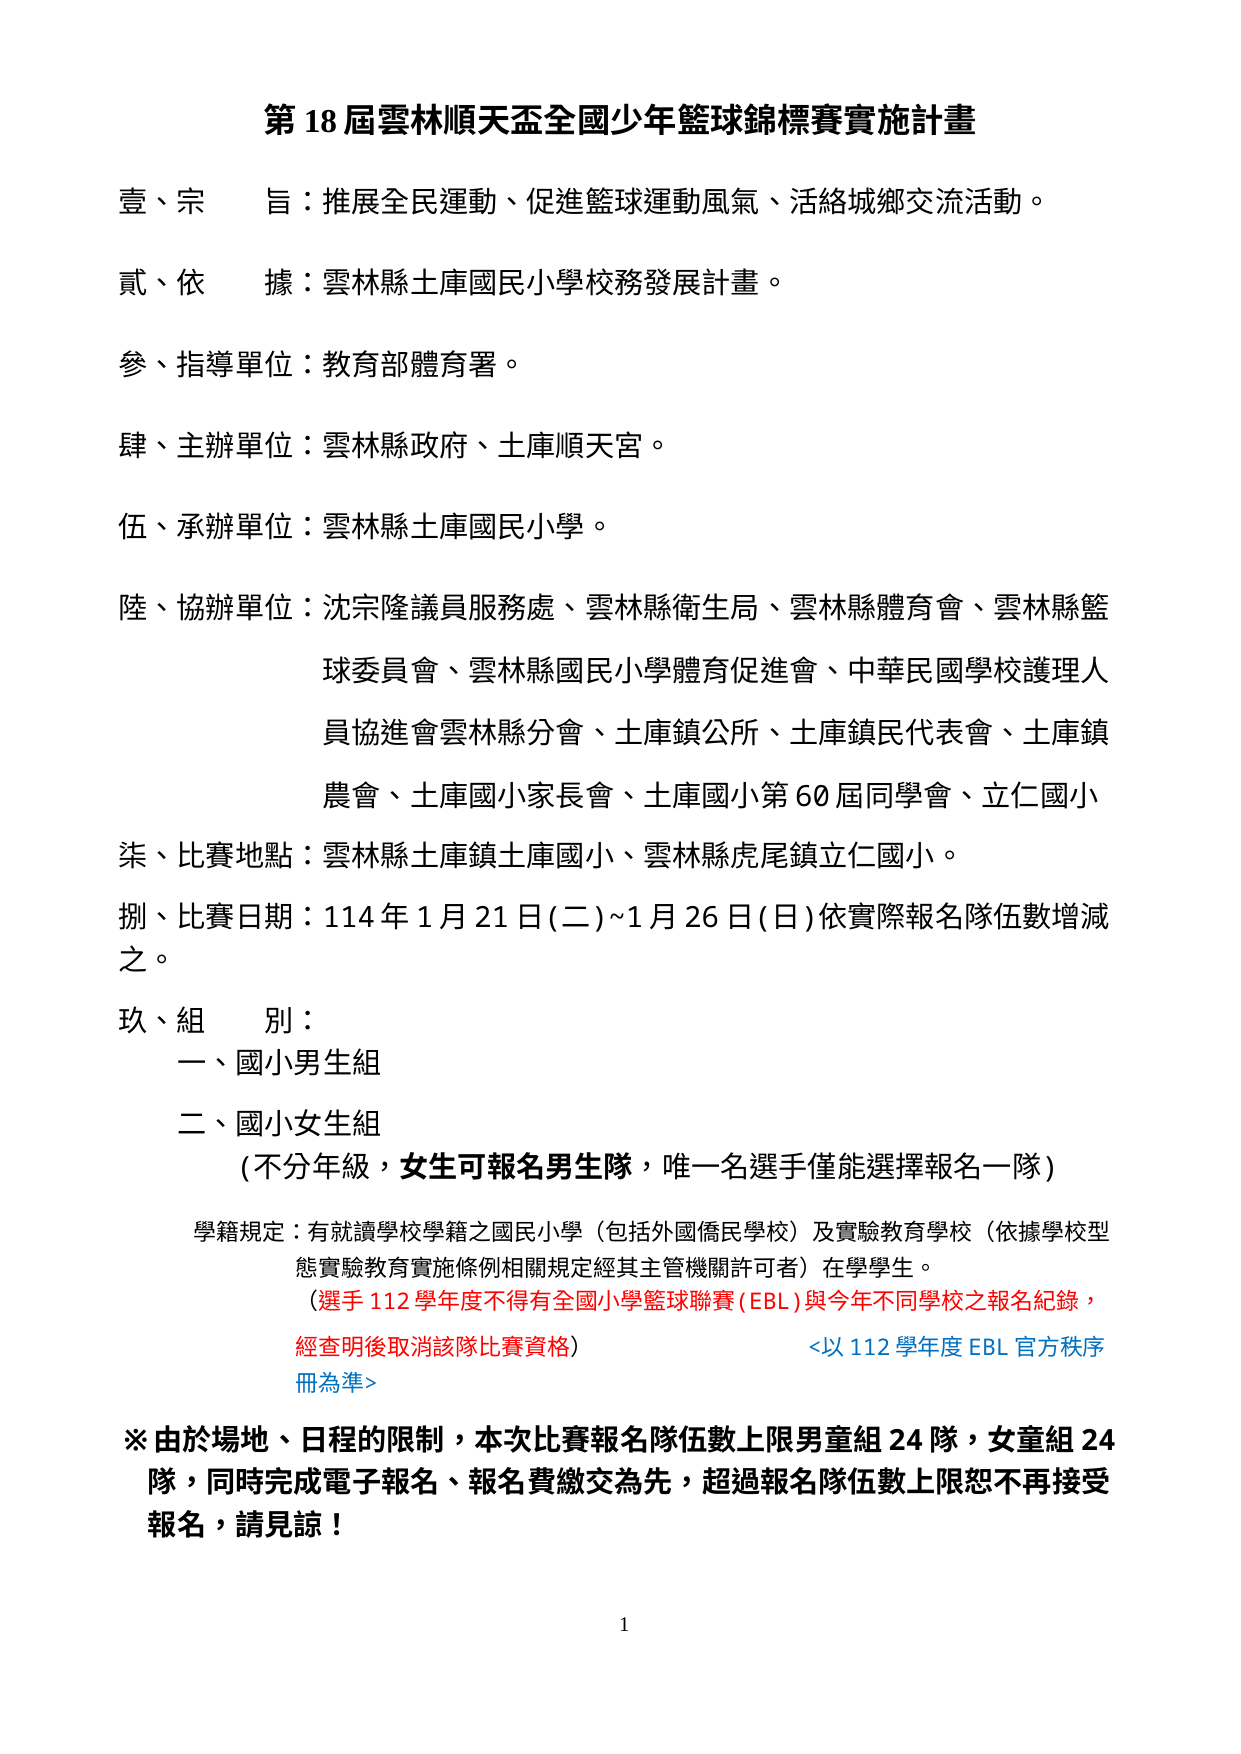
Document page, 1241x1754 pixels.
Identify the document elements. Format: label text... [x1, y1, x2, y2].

text 壹、宗 旨：推展全民運動、促進籃球運動風氣、活絡城鄉交流活動。 [118, 158, 1122, 221]
text 捌、比賽日期：114年1月21日(二)~1月26日(日)依實際報名隊伍數增減之。 [118, 894, 1122, 979]
text ※由於場地、日程的限制，本次比賽報名隊伍數上限男童組24隊，女童組24隊，同時完成電子報名、報名費繳交為先，超過報名隊伍數上限恕不再接受報名，請見諒！ [118, 1417, 1122, 1543]
text 陸、協辦單位：沈宗隆議員服務處、雲林縣衛生局、雲林縣體育會、雲林縣籃球委員會、雲林縣國民小學體育促進會、中華民國學校護理人員協進會雲林縣分會、土庫鎮公所、土庫鎮民代表會、土庫鎮農會、土庫國小家長會、土庫國小第60屆同學會、立仁國小 [118, 564, 1122, 814]
text 伍、承辦單位：雲林縣土庫國民小學。 [118, 483, 1122, 546]
text 第18屆雲林順天盃全國少年籃球錦標賽實施計畫 [118, 77, 1122, 139]
text 玖、組 別： 一、國小男生組 [118, 997, 1122, 1082]
text 肆、主辦單位：雲林縣政府、土庫順天宮。 [118, 402, 1122, 464]
text 貳、依 據：雲林縣土庫國民小學校務發展計畫。 [118, 239, 1122, 302]
text 學籍規定：有就讀學校學籍之國民小學（包括外國僑民學校）及實驗教育學校（依據學校型態實驗教育實施條例相關規定經其主管機關許可者）在學學生。 （選手112學年度不得有全國小學籃球聯賽(EBL)與今年不同學校之報名紀錄，經查明後取消該隊比賽資格） <以112學年度EBL官方秩序冊為準> [118, 1204, 1122, 1398]
text 二、國小女生組 (不分年級，女生可報名男生隊，唯一名選手僅能選擇報名一隊) [177, 1101, 1122, 1186]
text 柒、比賽地點：雲林縣土庫鎮土庫國小、雲林縣虎尾鎮立仁國小。 [118, 833, 1122, 875]
text 參、指導單位：教育部體育署。 [118, 321, 1122, 383]
